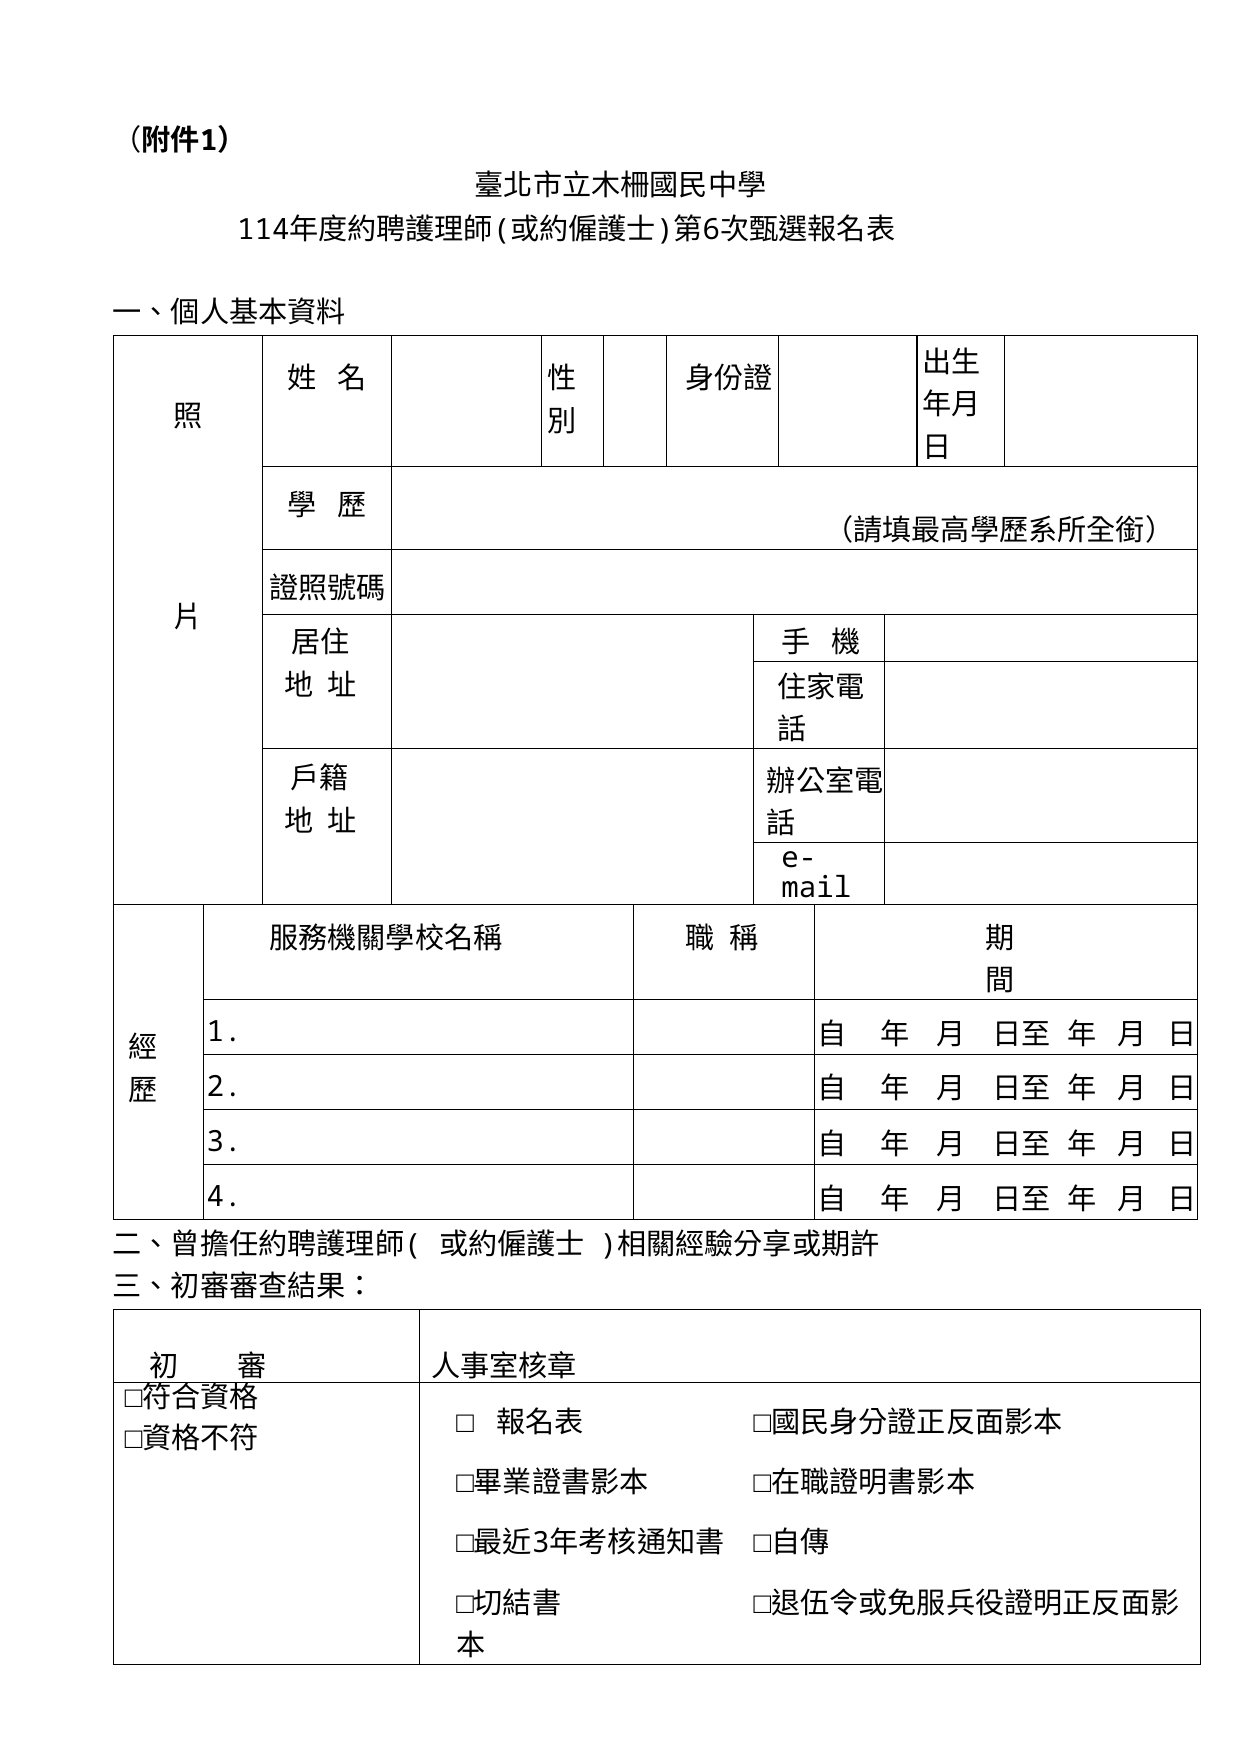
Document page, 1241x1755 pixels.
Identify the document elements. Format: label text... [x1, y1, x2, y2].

table_cell [885, 662, 1197, 748]
table_header 人事室核章 [420, 1310, 1200, 1382]
text 二、曾擔任約聘護理師( 或約僱護士 )相關經驗分享或期許 [112, 1220, 1213, 1263]
table_cell 3. [204, 1110, 633, 1164]
text （附件1） [112, 110, 1213, 160]
table_cell 手 機 [754, 615, 884, 661]
table_cell 住家電話 [754, 662, 884, 748]
table_cell [634, 1165, 814, 1219]
table_cell 經歷 [114, 905, 203, 1219]
table_cell （請填最高學歷系所全銜） [392, 467, 1197, 549]
table_cell 學 歷 [263, 467, 391, 549]
table_cell [634, 1110, 814, 1164]
table_cell [885, 843, 1197, 904]
table_cell 服務機關學校名稱 [204, 905, 633, 999]
table_cell 職 稱 [634, 905, 814, 999]
table_cell 4. [204, 1165, 633, 1219]
text 臺北市立木柵國民中學 [243, 160, 997, 205]
table_cell 1. [204, 1000, 633, 1054]
text 114年度約聘護理師(或約僱護士)第6次甄選報名表 [237, 206, 1213, 248]
table_cell [634, 1000, 814, 1054]
table_cell [634, 1055, 814, 1109]
table_cell [885, 749, 1197, 842]
table_header [604, 336, 666, 466]
table_cell 期 間 [815, 905, 1197, 999]
table_cell [392, 550, 1197, 613]
table_cell □符合資格 □資格不符 [114, 1383, 419, 1664]
table_cell [885, 615, 1197, 661]
table_cell 自 年 月 日至 年 月 日 [815, 1165, 1197, 1219]
table_cell 辦公室電話 [754, 749, 884, 842]
table_header 出生年月日 [918, 336, 1004, 466]
text 三、初審審查結果： [112, 1263, 1213, 1305]
table_header [1005, 336, 1197, 466]
table_header [779, 336, 916, 466]
table_cell 證照號碼 [263, 550, 391, 613]
table_cell □ 報名表 □國民身分證正反面影本 □畢業證書影本 □在職證明書影本 □最近3年考核通知書 □自傳 □切結書 □退伍令或免服兵役證明正反面影本 [420, 1383, 1200, 1664]
table_cell 自 年 月 日至 年 月 日 [815, 1000, 1197, 1054]
table_cell 居住地 址 [263, 615, 391, 748]
table_header 身份證 [667, 336, 778, 466]
table_header [392, 336, 541, 466]
text 一、個人基本資料 [112, 288, 1213, 330]
table_cell 戶籍地 址 [263, 749, 391, 904]
table_cell 2. [204, 1055, 633, 1109]
table_cell e-mail [754, 843, 884, 904]
table_header 初 審 [114, 1310, 419, 1382]
table_header 姓 名 [263, 336, 391, 466]
table_cell [392, 615, 753, 748]
table_header 性別 [542, 336, 603, 466]
table_cell 自 年 月 日至 年 月 日 [815, 1110, 1197, 1164]
table_header 照 片 [114, 336, 262, 904]
table_cell [392, 749, 753, 904]
table_cell 自 年 月 日至 年 月 日 [815, 1055, 1197, 1109]
